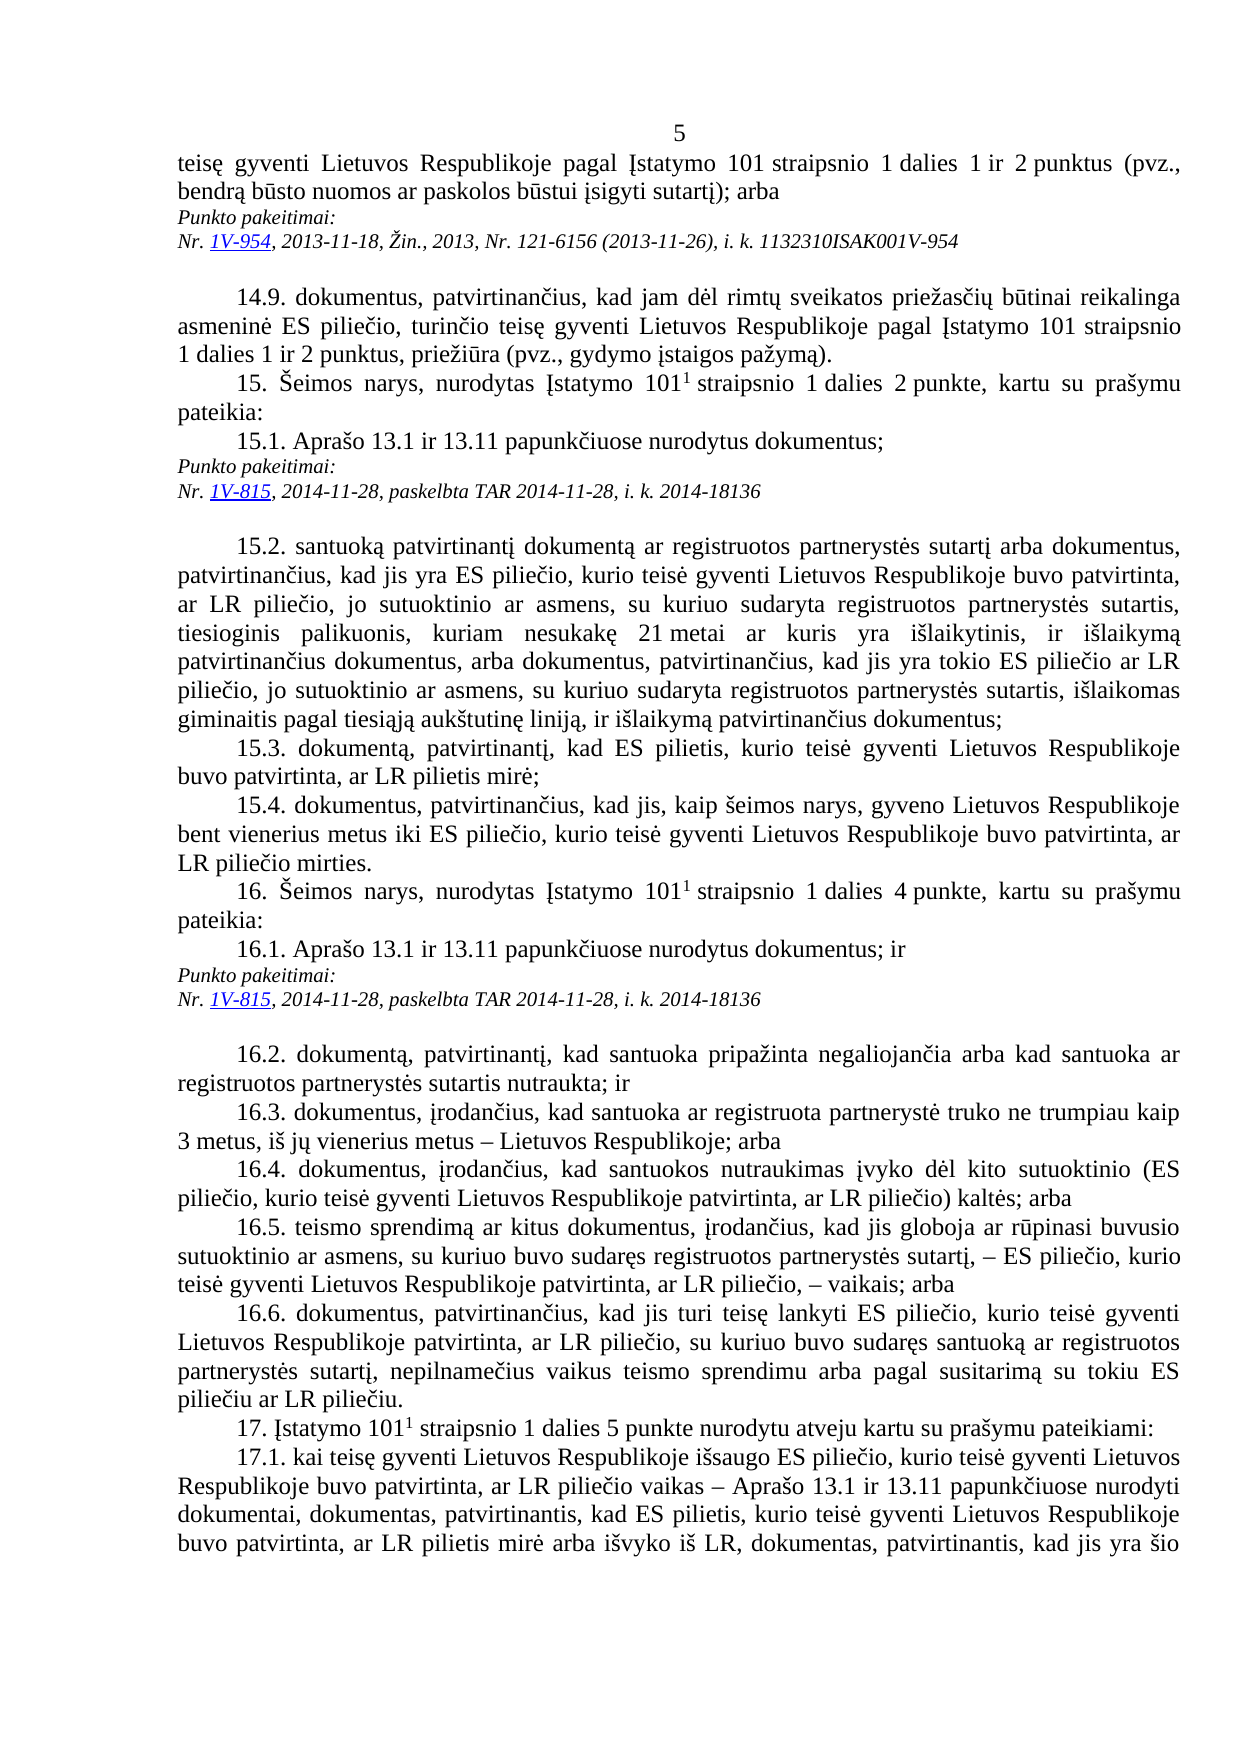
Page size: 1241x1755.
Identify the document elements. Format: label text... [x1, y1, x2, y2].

text teisę gyventi Lietuvos Respublikoje pagal Įstatymo 101 straipsnio 1 dalies 1 ir 2 punktus (pvz., bendrą būsto nuomos ar paskolos būstui įsigyti sutartį); arba [177, 148, 1181, 205]
text 15. Šeimos narys, nurodytas Įstatymo 1011 straipsnio 1 dalies 2 punkte, kartu su prašymu pateikia: [177, 368, 1181, 426]
text Nr. 1V-815, 2014-11-28, paskelbta TAR 2014-11-28, i. k. 2014-18136 [177, 478, 1181, 503]
text 14.9. dokumentus, patvirtinančius, kad jam dėl rimtų sveikatos priežasčių būtinai reikalinga asmeninė ES piliečio, turinčio teisę gyventi Lietuvos Respublikoje pagal Įstatymo 101 straipsnio 1 dalies 1 ir 2 punktus, priežiūra (pvz., gydymo įstaigos pažymą). [177, 282, 1181, 368]
text 16.1. Aprašo 13.1 ir 13.11 papunkčiuose nurodytus dokumentus; ir [177, 934, 1181, 963]
text 16.6. dokumentus, patvirtinančius, kad jis turi teisę lankyti ES piliečio, kurio teisė gyventi Lietuvos Respublikoje patvirtinta, ar LR piliečio, su kuriuo buvo sudaręs santuoką ar registruotos partnerystės sutartį, nepilnamečius vaikus teismo sprendimu arba pagal susitarimą su tokiu ES piliečiu ar LR piliečiu. [177, 1298, 1181, 1413]
text 16.5. teismo sprendimą ar kitus dokumentus, įrodančius, kad jis globoja ar rūpinasi buvusio sutuoktinio ar asmens, su kuriuo buvo sudaręs registruotos partnerystės sutartį, – ES piliečio, kurio teisė gyventi Lietuvos Respublikoje patvirtinta, ar LR piliečio, – vaikais; arba [177, 1212, 1181, 1298]
text 17. Įstatymo 1011 straipsnio 1 dalies 5 punkte nurodytu atveju kartu su prašymu pateikiami: [177, 1413, 1181, 1442]
text Nr. 1V-815, 2014-11-28, paskelbta TAR 2014-11-28, i. k. 2014-18136 [177, 987, 1181, 1011]
text 15.1. Aprašo 13.1 ir 13.11 papunkčiuose nurodytus dokumentus; [177, 426, 1181, 454]
text 15.4. dokumentus, patvirtinančius, kad jis, kaip šeimos narys, gyveno Lietuvos Respublikoje bent vienerius metus iki ES piliečio, kurio teisė gyventi Lietuvos Respublikoje buvo patvirtinta, ar LR piliečio mirties. [177, 790, 1181, 876]
text Punkto pakeitimai: [177, 963, 1181, 987]
text 17.1. kai teisę gyventi Lietuvos Respublikoje išsaugo ES piliečio, kurio teisė gyventi Lietuvos Respublikoje buvo patvirtinta, ar LR piliečio vaikas – Aprašo 13.1 ir 13.11 papunkčiuose nurodyti dokumentai, dokumentas, patvirtinantis, kad ES pilietis, kurio teisė gyventi Lietuvos Respublikoje buvo patvirtinta, ar LR pilietis mirė arba išvyko iš LR, dokumentas, patvirtinantis, kad jis yra šio [177, 1442, 1181, 1557]
text 16. Šeimos narys, nurodytas Įstatymo 1011 straipsnio 1 dalies 4 punkte, kartu su prašymu pateikia: [177, 876, 1181, 934]
text 16.4. dokumentus, įrodančius, kad santuokos nutraukimas įvyko dėl kito sutuoktinio (ES piliečio, kurio teisė gyventi Lietuvos Respublikoje patvirtinta, ar LR piliečio) kaltės; arba [177, 1154, 1181, 1212]
text Punkto pakeitimai: [177, 205, 1181, 229]
text Nr. 1V-954, 2013-11-18, Žin., 2013, Nr. 121-6156 (2013-11-26), i. k. 1132310ISAK001V-954 [177, 229, 1181, 253]
text 15.2. santuoką patvirtinantį dokumentą ar registruotos partnerystės sutartį arba dokumentus, patvirtinančius, kad jis yra ES piliečio, kurio teisė gyventi Lietuvos Respublikoje buvo patvirtinta, ar LR piliečio, jo sutuoktinio ar asmens, su kuriuo sudaryta registruotos partnerystės sutartis, tiesioginis palikuonis, kuriam nesukakę 21 metai ar kuris yra išlaikytinis, ir išlaikymą patvirtinančius dokumentus, arba dokumentus, patvirtinančius, kad jis yra tokio ES piliečio ar LR piliečio, jo sutuoktinio ar asmens, su kuriuo sudaryta registruotos partnerystės sutartis, išlaikomas giminaitis pagal tiesiąją aukštutinę liniją, ir išlaikymą patvirtinančius dokumentus; [177, 531, 1181, 733]
text 15.3. dokumentą, patvirtinantį, kad ES pilietis, kurio teisė gyventi Lietuvos Respublikoje buvo patvirtinta, ar LR pilietis mirė; [177, 733, 1181, 790]
text 16.3. dokumentus, įrodančius, kad santuoka ar registruota partnerystė truko ne trumpiau kaip 3 metus, iš jų vienerius metus – Lietuvos Respublikoje; arba [177, 1097, 1181, 1154]
text 16.2. dokumentą, patvirtinantį, kad santuoka pripažinta negaliojančia arba kad santuoka ar registruotos partnerystės sutartis nutraukta; ir [177, 1039, 1181, 1097]
text Punkto pakeitimai: [177, 454, 1181, 478]
